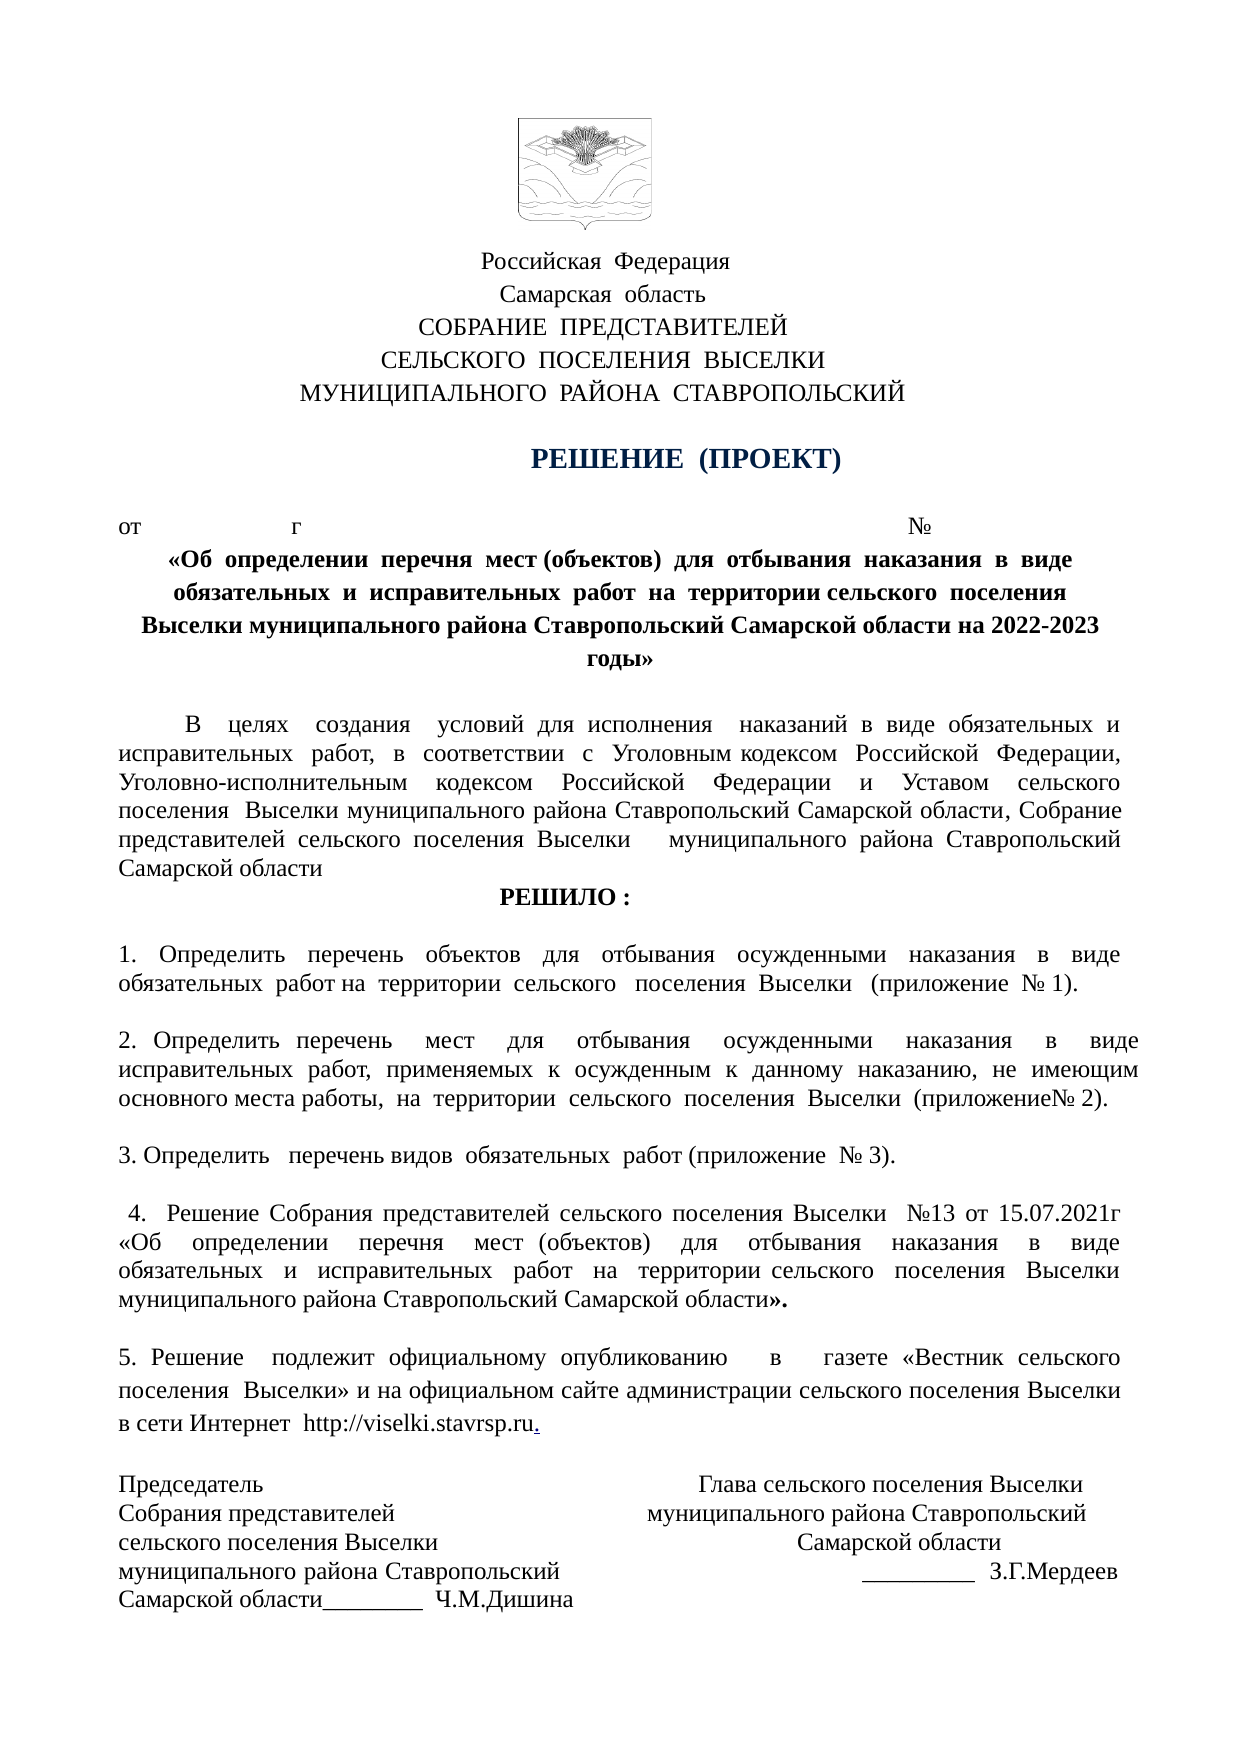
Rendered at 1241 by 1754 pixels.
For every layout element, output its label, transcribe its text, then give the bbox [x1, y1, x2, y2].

text 4. Решение Собрания представителей сельского поселения Выселки №13 от 15.07.2021г «Об определении перечня мест (объектов) для отбывания наказания в виде обязательных и исправительных работ на территории сельского поселения Выселки муниципального района Ставропольский Самарской области». [118, 1198, 1122, 1313]
text «Об определении перечня мест (объектов) для отбывания наказания в виде обязательных и исправительных работ на территории сельского поселения Выселки муниципального района Ставропольский Самарской области на 2022-2023 годы» [118, 544, 1122, 672]
text муниципального района Ставропольский _________ З.Г.Мердеев Самарской области________ Ч.М.Дишина [118, 1556, 1122, 1613]
text В целях создания условий для исполнения наказаний в виде обязательных и исправительных работ, в соответствии с Уголовным кодексом Российской Федерации, Уголовно-исполнительным кодексом Российской Федерации и Уставом сельского поселения Выселки муниципального района Ставропольский Самарской области, Собрание представителей сельского поселения Выселки муниципального района Ставропольский Самарской области [118, 709, 1122, 882]
text 1. Определить перечень объектов для отбывания осужденными наказания в виде обязательных работ на территории сельского поселения Выселки (приложение № 1). [118, 939, 1122, 997]
text от г № [118, 511, 1122, 540]
text Российская Федерация [118, 246, 1122, 275]
text сельского поселения Выселки Самарской области [118, 1527, 1122, 1556]
text 3. Определить перечень видов обязательных работ (приложение № 3). [118, 1141, 1122, 1169]
text Собрания представителей муниципального района Ставропольский [118, 1498, 1122, 1527]
text РЕШИЛО : [118, 882, 1122, 911]
text 2. Определить перечень мест для отбывания осужденными наказания в виде исправительных работ, применяемых к осужденным к данному наказанию, не имеющим основного места работы, на территории сельского поселения Выселки (приложение№ 2). [118, 1026, 1140, 1112]
text МУНИЦИПАЛЬНОГО РАЙОНА СТАВРОПОЛЬСКИЙ [118, 378, 1122, 407]
text РЕШЕНИЕ (ПРОЕКТ) [118, 441, 1122, 507]
text 5. Решение подлежит официальному опубликованию в газете «Вестник сельского поселения Выселки» и на официальном сайте администрации сельского поселения Выселки в сети Интернет http://viselki.stavrsp.ru. [118, 1342, 1122, 1437]
text СЕЛЬСКОГО ПОСЕЛЕНИЯ ВЫСЕЛКИ [118, 345, 1122, 374]
picture [518, 118, 652, 230]
text СОБРАНИЕ ПРЕДСТАВИТЕЛЕЙ [118, 312, 1122, 341]
text Самарская область [118, 279, 1122, 308]
text Председатель Глава сельского поселения Выселки [118, 1469, 1122, 1498]
